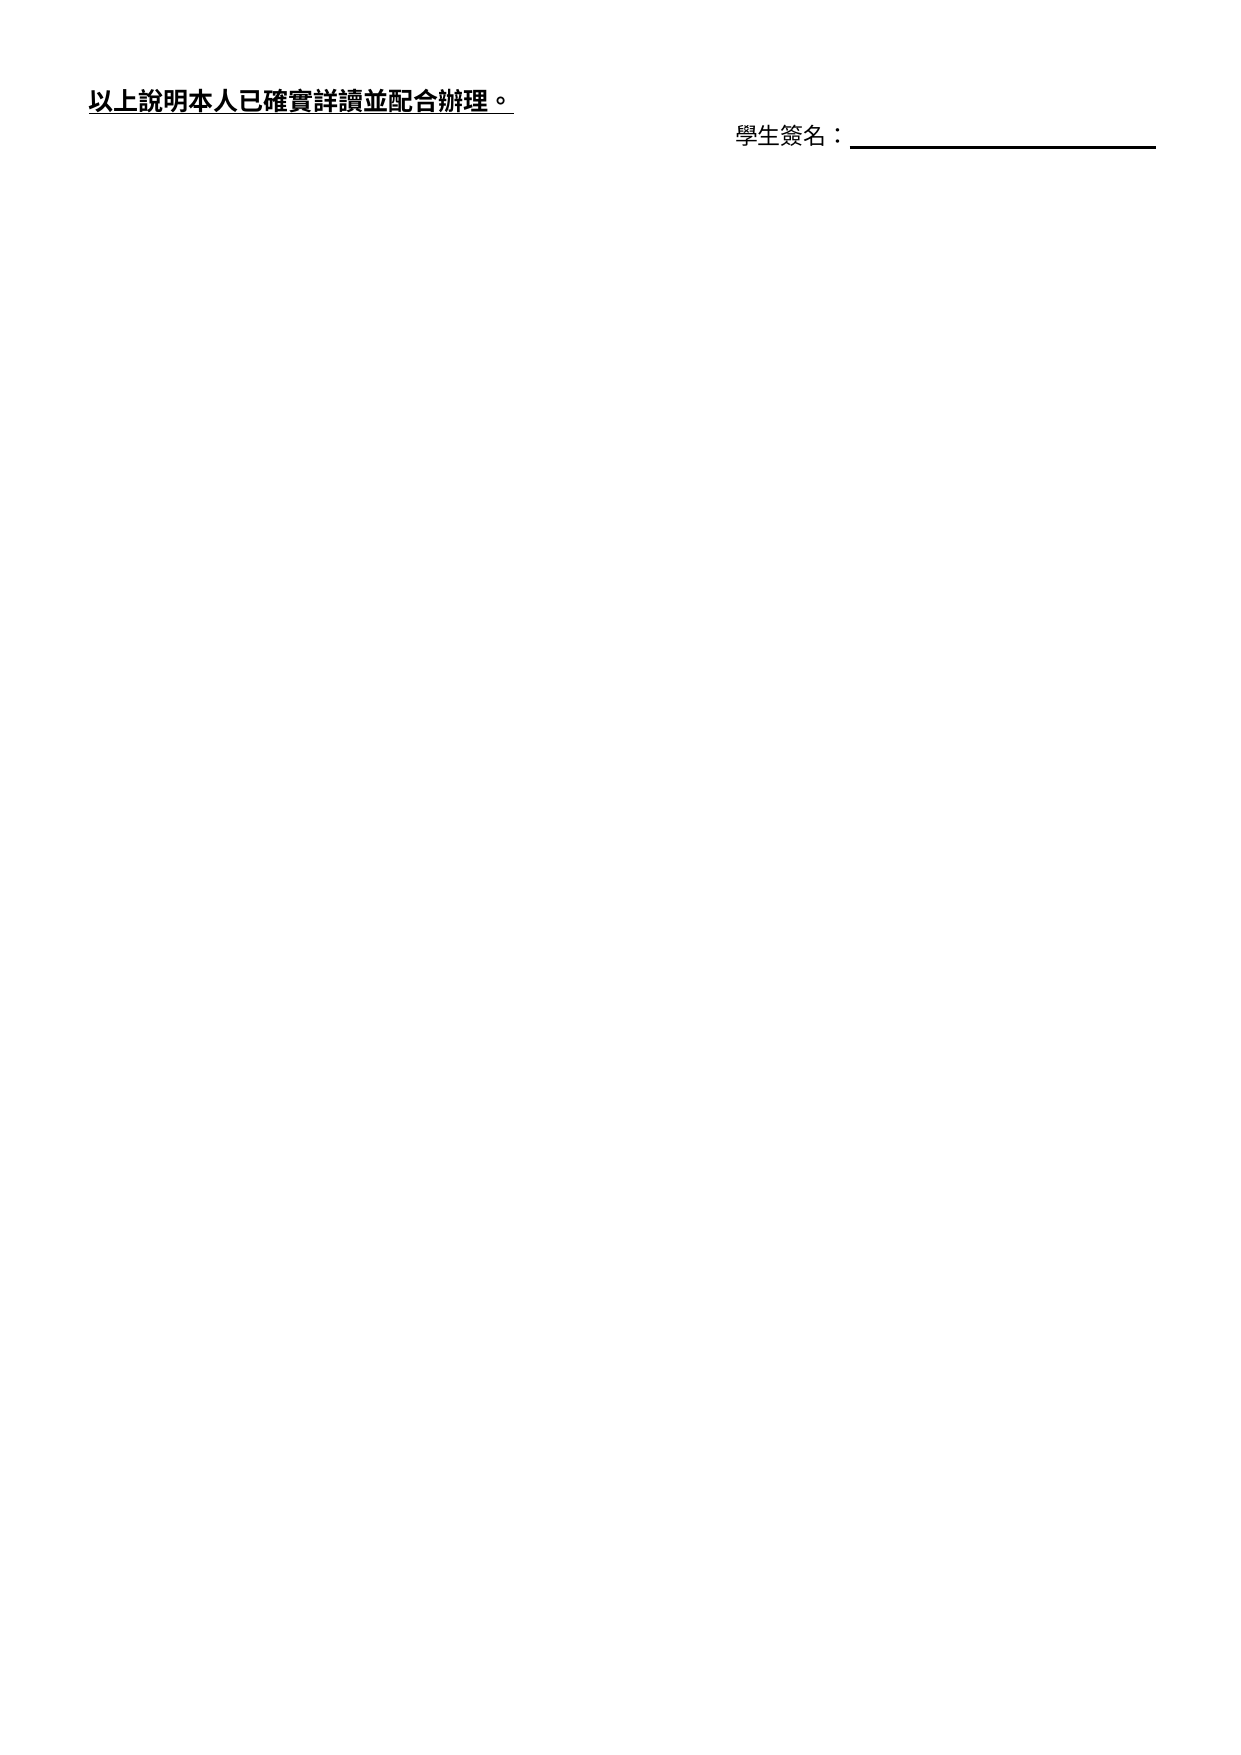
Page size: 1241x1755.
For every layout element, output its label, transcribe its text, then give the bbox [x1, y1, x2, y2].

text 學生簽名： [64, 118, 1157, 151]
text 以上說明本人已確實詳讀並配合辦理。 [88, 82, 1152, 118]
